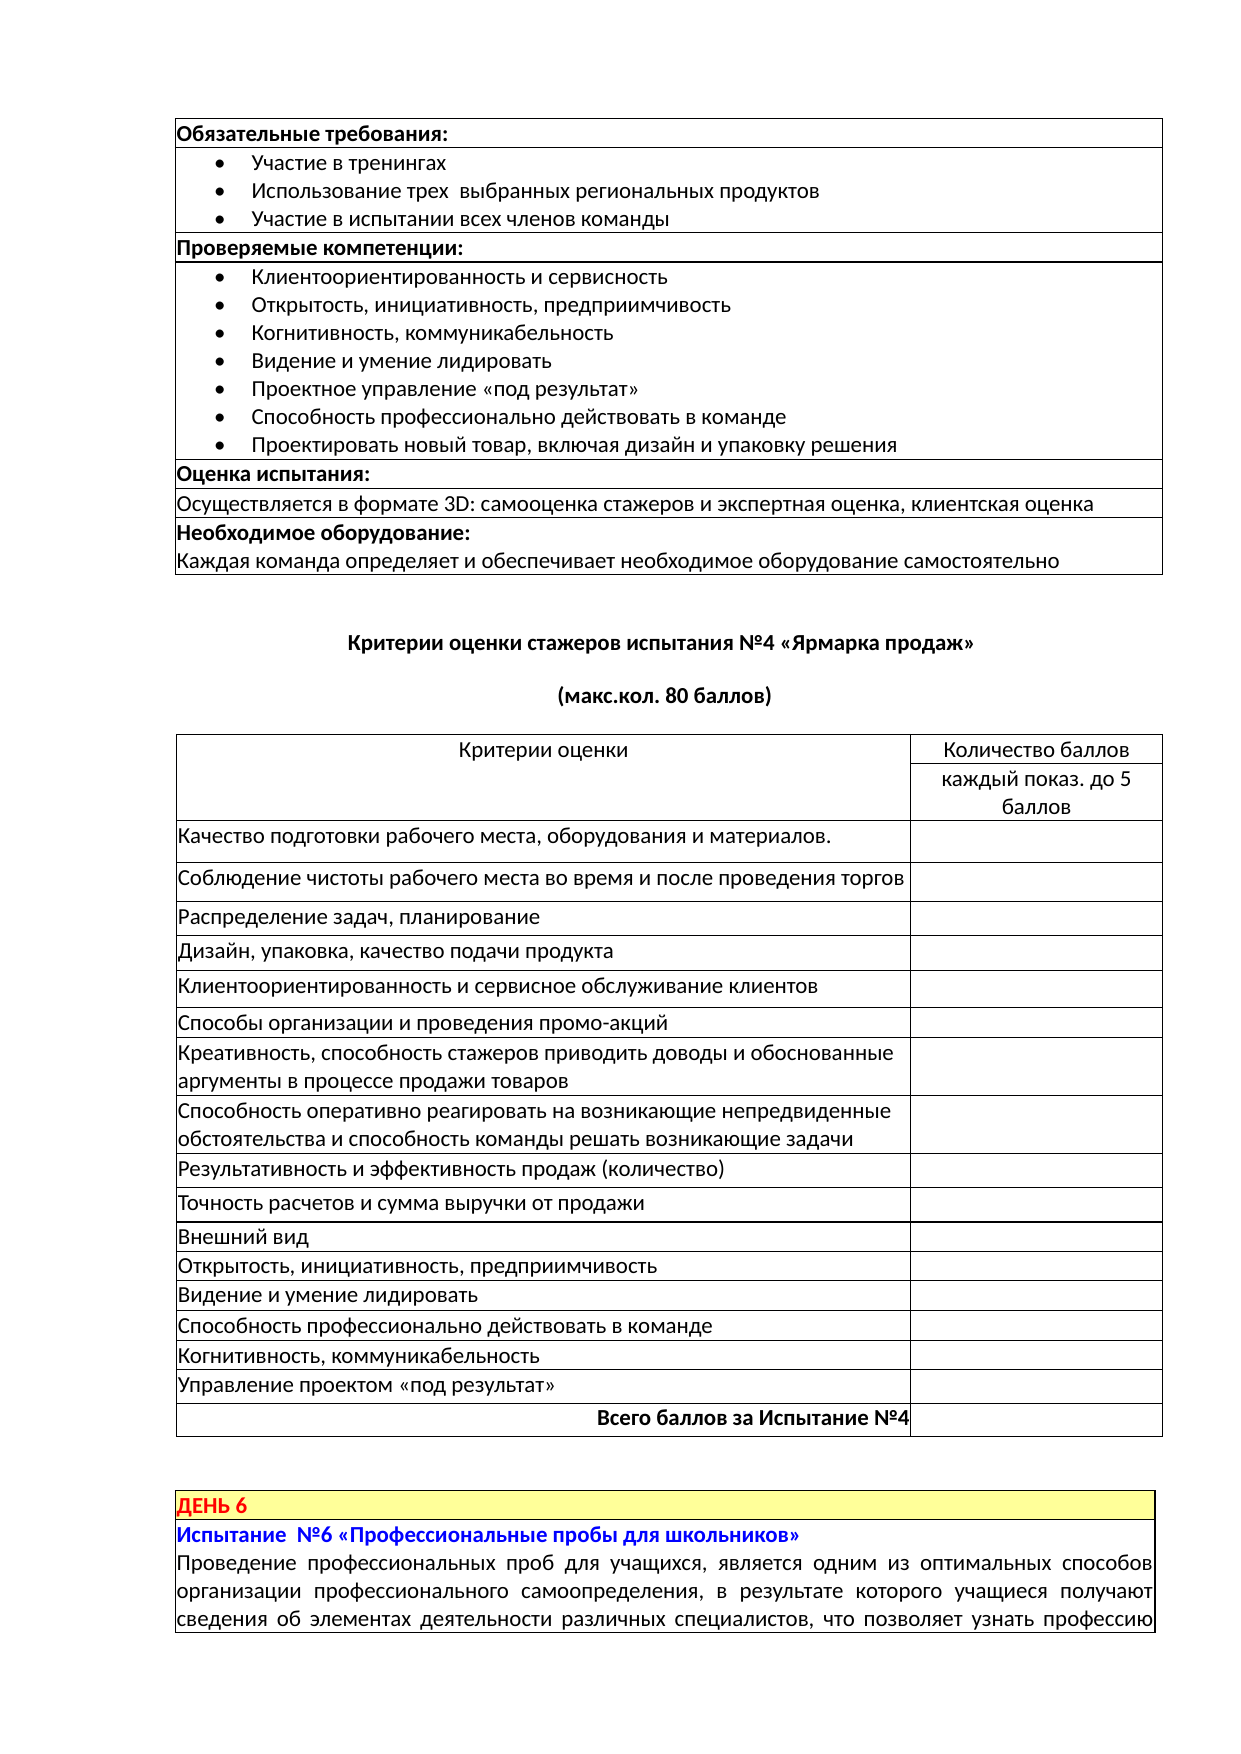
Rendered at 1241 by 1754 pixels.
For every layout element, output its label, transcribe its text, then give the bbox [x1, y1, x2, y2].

table_cell Качество подготовки рабочего места, оборудования и материалов. [177, 821, 910, 862]
table_cell Проверяемые компетенции: [176, 233, 1162, 261]
table_cell [911, 1404, 1162, 1436]
table_cell Обязательные требования: [176, 119, 1162, 147]
table_cell [911, 1154, 1162, 1187]
table_cell [911, 863, 1162, 901]
table_cell Открытость, инициативность, предприимчивость [177, 1252, 910, 1279]
text Критерии оценки стажеров испытания №4 «Ярмарка продаж» [177, 628, 1152, 656]
table_cell [911, 1188, 1162, 1221]
table_cell [911, 1223, 1162, 1251]
table_cell Управление проектом «под результат» [177, 1370, 910, 1402]
table_cell Соблюдение чистоты рабочего места во время и после проведения торгов [177, 863, 910, 901]
table_cell Участие в тренингах Использование трех выбранных региональных продуктов Участие в испытании всех членов команды [176, 148, 1162, 232]
table_cell [911, 902, 1162, 935]
table_cell [911, 1038, 1162, 1095]
table_cell Оценка испытания: [176, 460, 1162, 488]
table_cell [911, 936, 1162, 970]
table_cell [911, 1370, 1162, 1402]
table_cell [911, 1096, 1162, 1153]
table_cell Клиентоориентированность и сервисность Открытость, инициативность, предприимчивость Когнитивность, коммуникабельность Видение и умение лидировать Проектное управление «под результат» Способность профессионально действовать в команде Проектировать новый товар, включая дизайн и упаковку решения [176, 263, 1162, 458]
table_cell [911, 1341, 1162, 1369]
table_cell Дизайн, упаковка, качество подачи продукта [177, 936, 910, 970]
table_header ДЕНЬ 6 [176, 1491, 1154, 1519]
table_cell Когнитивность, коммуникабельность [177, 1341, 910, 1369]
table_cell Всего баллов за Испытание №4 [177, 1404, 910, 1436]
table_cell Точность расчетов и сумма выручки от продажи [177, 1188, 910, 1221]
table_cell Распределение задач, планирование [177, 902, 910, 935]
table_header Количество баллов [911, 735, 1162, 763]
table_cell Испытание №6 «Профессиональные пробы для школьников» Проведение профессиональных проб для учащихся, является одним из оптимальных способов организации профессионального самоопределения, в результате которого учащиеся получают сведения об элементах деятельности различных специалистов, что позволяет узнать профессию [176, 1520, 1154, 1632]
table_cell Внешний вид [177, 1223, 910, 1251]
table_cell Способность оперативно реагировать на возникающие непредвиденные обстоятельства и способность команды решать возникающие задачи [177, 1096, 910, 1153]
table_cell Результативность и эффективность продаж (количество) [177, 1154, 910, 1187]
table_cell Осуществляется в формате 3D: самооценка стажеров и экспертная оценка, клиентская оценка [176, 489, 1162, 517]
table_header Критерии оценки [177, 735, 910, 820]
table_cell [1156, 1519, 1162, 1632]
table_cell [911, 1281, 1162, 1310]
table_header [1156, 1490, 1162, 1519]
table_cell [911, 1008, 1162, 1037]
table_cell [911, 971, 1162, 1007]
table_cell Клиентоориентированность и сервисное обслуживание клиентов [177, 971, 910, 1007]
table_cell каждый показ. до 5 баллов [911, 764, 1162, 820]
table_cell Необходимое оборудование: Каждая команда определяет и обеспечивает необходимое оборудование самостоятельно [176, 518, 1162, 574]
table_cell Креативность, способность стажеров приводить доводы и обоснованные аргументы в процессе продажи товаров [177, 1038, 910, 1095]
table_cell [911, 821, 1162, 862]
table_cell [911, 1311, 1162, 1340]
table_cell Видение и умение лидировать [177, 1281, 910, 1310]
table_cell Способы организации и проведения промо-акций [177, 1008, 910, 1037]
text (макс.кол. 80 баллов) [177, 681, 1152, 709]
table_cell [911, 1252, 1162, 1279]
table_cell Способность профессионально действовать в команде [177, 1311, 910, 1340]
